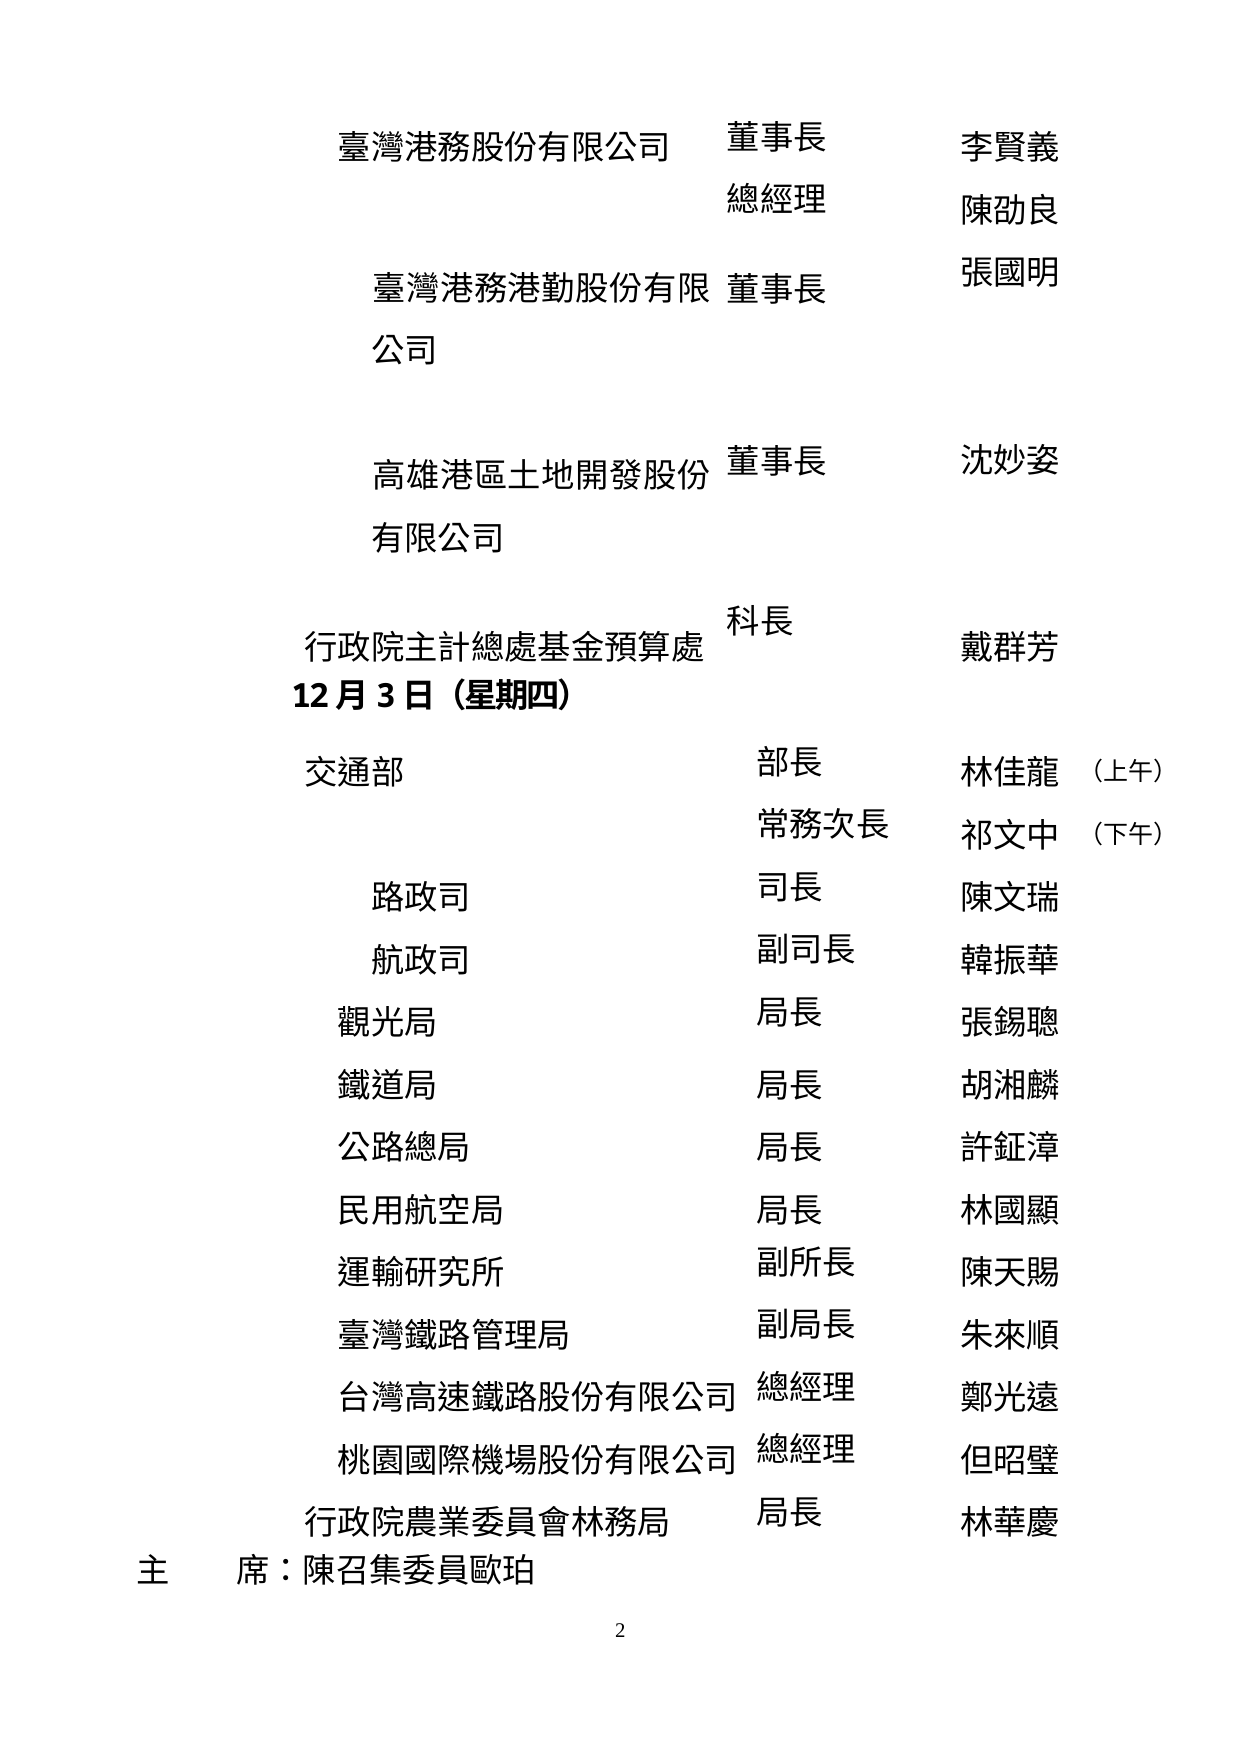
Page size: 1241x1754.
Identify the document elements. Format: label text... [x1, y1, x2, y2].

table_cell [1069, 1416, 1187, 1478]
text 主 席：陳召集委員歐珀 [136, 1541, 1140, 1593]
table_header 部長 [744, 728, 951, 791]
table_cell （下午） [1069, 791, 1187, 853]
table_cell 臺灣港務港勤股份有限公司 [301, 228, 715, 384]
table_cell 觀光局 [301, 978, 744, 1041]
table_cell [1069, 572, 1172, 666]
table_cell 陳劭良 [951, 166, 1069, 228]
table_header 交通部 [301, 728, 744, 791]
table_cell 朱來順 [951, 1291, 1069, 1353]
table_cell [1069, 228, 1172, 384]
table_cell 林華慶 [951, 1478, 1069, 1541]
table_cell [1069, 1291, 1187, 1353]
table_cell 司長 [744, 853, 951, 916]
table_cell [1069, 103, 1172, 166]
table_cell [1069, 166, 1172, 228]
table_cell 行政院主計總處基金預算處 [301, 572, 715, 666]
table_cell 副司長 [744, 916, 951, 978]
table_cell 總經理 [744, 1353, 951, 1416]
table_cell 張國明 [951, 228, 1069, 384]
table_cell [1069, 1478, 1187, 1541]
table_cell 民用航空局 [301, 1166, 744, 1228]
table_cell 許鉦漳 [951, 1103, 1069, 1166]
table_cell 李賢義 [951, 103, 1069, 166]
table_cell 航政司 [301, 916, 744, 978]
table_cell 戴群芳 [951, 572, 1069, 666]
table_cell [1069, 1041, 1187, 1103]
table_cell [1069, 1166, 1187, 1228]
table_cell 常務次長 [744, 791, 951, 853]
table_cell 桃園國際機場股份有限公司 [301, 1416, 744, 1478]
table_cell 鄭光遠 [951, 1353, 1069, 1416]
table_cell 副局長 [744, 1291, 951, 1353]
table_cell 陳天賜 [951, 1228, 1069, 1291]
table_cell 局長 [744, 978, 951, 1041]
table_cell 張錫聰 [951, 978, 1069, 1041]
table_cell 董事長 [715, 103, 951, 166]
table_cell 台灣高速鐵路股份有限公司 [301, 1353, 744, 1416]
table_cell 董事長 [715, 385, 951, 572]
table_cell 局長 [744, 1478, 951, 1541]
table_cell [1069, 385, 1172, 572]
table_cell 行政院農業委員會林務局 [301, 1478, 744, 1541]
table_cell 胡湘麟 [951, 1041, 1069, 1103]
table_cell 臺灣鐵路管理局 [301, 1291, 744, 1353]
table_cell [1069, 1103, 1187, 1166]
table_header （上午） [1069, 728, 1187, 791]
table_cell 路政司 [301, 853, 744, 916]
table_cell 祁文中 [951, 791, 1069, 853]
table_cell 韓振華 [951, 916, 1069, 978]
table_cell 鐵道局 [301, 1041, 744, 1103]
table_cell 公路總局 [301, 1103, 744, 1166]
table_cell 臺灣港務股份有限公司 [301, 103, 715, 166]
table_cell 副所長 [744, 1228, 951, 1291]
table_cell [1069, 1228, 1187, 1291]
table_cell [1069, 853, 1187, 916]
table_cell 陳文瑞 [951, 853, 1069, 916]
table_cell 高雄港區土地開發股份有限公司 [301, 385, 715, 572]
table_cell [1069, 978, 1187, 1041]
table_cell 局長 [744, 1166, 951, 1228]
table_cell 運輸研究所 [301, 1228, 744, 1291]
table_cell [1069, 1353, 1187, 1416]
table_cell 科長 [715, 572, 951, 666]
table_header 林佳龍 [951, 728, 1069, 791]
table_cell [1069, 916, 1187, 978]
table_cell 林國顯 [951, 1166, 1069, 1228]
table_cell 局長 [744, 1103, 951, 1166]
table_cell 沈妙姿 [951, 385, 1069, 572]
table_cell [301, 791, 744, 853]
text 12月3日（星期四） [136, 666, 1140, 718]
table_cell 總經理 [744, 1416, 951, 1478]
table_cell 總經理 [715, 166, 951, 228]
table_cell [301, 166, 715, 228]
table_cell 但昭璧 [951, 1416, 1069, 1478]
table_cell 局長 [744, 1041, 951, 1103]
table_cell 董事長 [715, 228, 951, 384]
